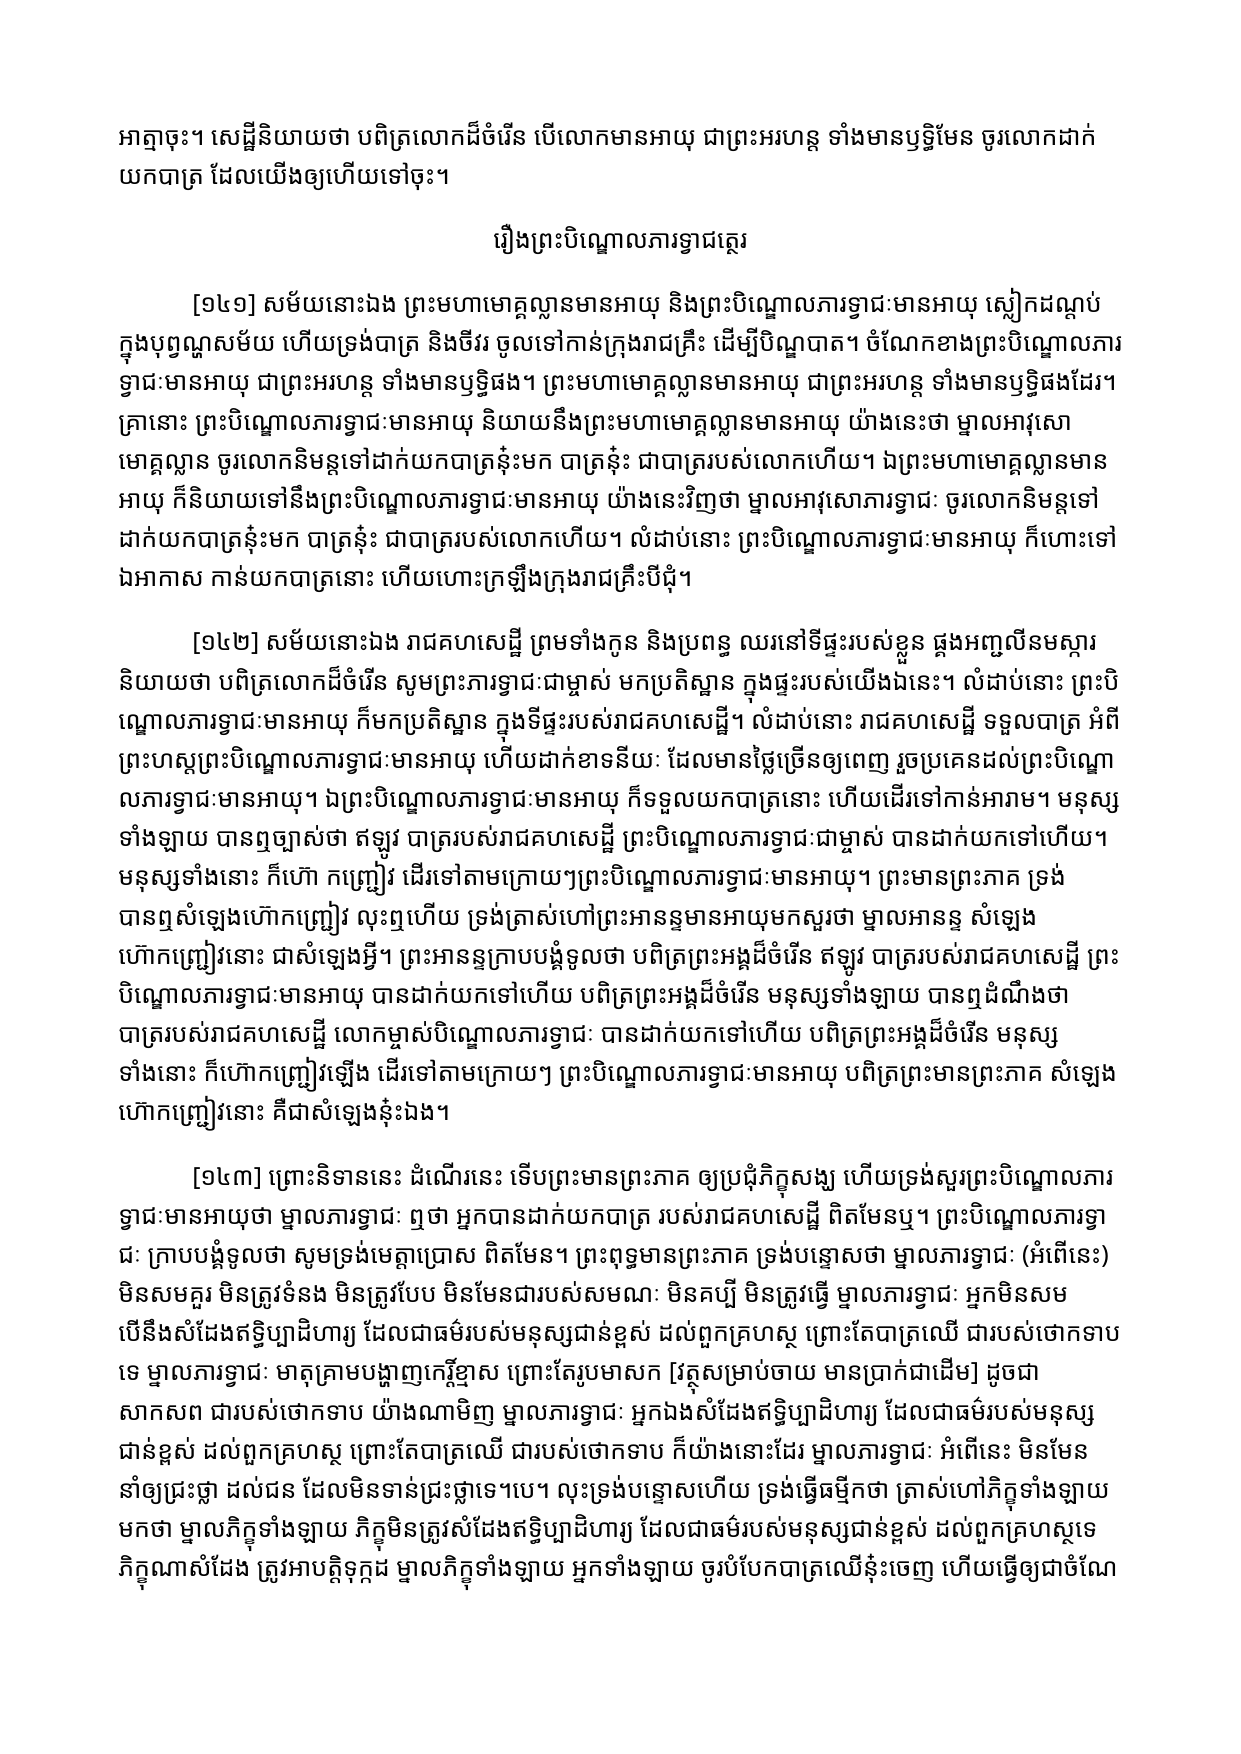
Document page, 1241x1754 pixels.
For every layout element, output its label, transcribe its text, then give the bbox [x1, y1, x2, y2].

text រឿងព្រះបិណ្ឌោលភារទ្វាជត្ថេរ [118, 221, 1122, 256]
text អាត្មាចុះ។ សេដ្ឋីនិយាយថា បពិត្រលោកដ៏ចំរើន បើលោកមានអាយុ ជាព្រះ​អរហន្ត ទាំងមានឫទ្ធិមែន ចូរលោកដាក់យកបាត្រ ដែលយើងឲ្យហើយទៅចុះ។ [118, 118, 1122, 191]
text [១៤១] សម័យនោះឯង ព្រះមហាមោគ្គល្លានមានអាយុ និងព្រះបិណ្ឌោលភារទ្វាជៈ​មានអាយុ ស្លៀកដណ្តប់ក្នុងបុព្វណ្ហសម័យ ហើយទ្រង់បាត្រ និងចីវរ ចូលទៅកាន់ក្រុងរាជគ្រឹះ ដើម្បីបិណ្ឌបាត។ ចំណែកខាង​ព្រះបិណ្ឌោលភារទ្វាជៈ​មានអាយុ ជាព្រះអរហន្ត ទាំងមានឫទ្ធិ​ផង។ ព្រះមហាមោគ្គល្លានមានអាយុ ជាព្រះអរហន្ត ទាំងមានឫទ្ធិផងដែរ។ គ្រានោះ ព្រះបិណ្ឌោលភារទ្វាជៈ​មានអាយុ និយាយនឹង​ព្រះមហាមោគ្គល្លានមានអាយុ យ៉ាងនេះថា ម្នាល​អាវុសោមោគ្គល្លាន ចូរលោកនិមន្តទៅដាក់យកបាត្រនុ៎ះមក បាត្រនុ៎ះ ជាបាត្ររបស់លោក​ហើយ។ ឯព្រះមហាមោគ្គល្លានមានអាយុ ក៏និយាយទៅនឹង​ព្រះបិណ្ឌោលភារទ្វាជៈ​មានអាយុ យ៉ាងនេះវិញថា ម្នាលអាវុសោភារទ្វាជៈ ចូរលោកនិមន្តទៅដាក់យកបាត្រនុ៎ះមក បាត្រនុ៎ះ ជាបាត្ររបស់លោកហើយ។ លំដាប់នោះ ព្រះបិណ្ឌោលភារទ្វាជៈ​មានអាយុ ក៏ហោះទៅឯ​អាកាស កាន់យកបាត្រនោះ ហើយហោះក្រឡឹងក្រុងរាជគ្រឹះបីជុំ។ [118, 286, 1122, 594]
text [១៤២] សម័យនោះឯង រាជគហសេដ្ឋី ព្រមទាំងកូន និងប្រពន្ធ ឈរនៅទីផ្ទះរបស់ខ្លួន ផ្គង​អញ្ជលីនមស្ការនិយាយថា បពិត្រលោកដ៏ចំរើន សូមព្រះភារទ្វាជៈជាម្ចាស់ មកប្រតិស្ឋាន ក្នុង​ផ្ទះ​របស់យើងឯនេះ។ លំដាប់នោះ ព្រះបិណ្ឌោលភារទ្វាជៈ​មានអាយុ ក៏មកប្រតិស្ឋាន ក្នុងទីផ្ទះ​របស់​រាជគហសេដ្ឋី។ លំដាប់នោះ រាជគហសេដ្ឋី ទទួលបាត្រ អំពីព្រះហស្តព្រះបិណ្ឌោលភារទ្វាជៈ​មានអាយុ ហើយដាក់ខាទនីយៈ ដែលមានថ្លៃច្រើនឲ្យពេញ រួចប្រគេនដល់​ព្រះបិណ្ឌោលភារទ្វាជៈ​មានអាយុ។ ឯព្រះបិណ្ឌោលភារទ្វាជៈ​មានអាយុ ក៏ទទួលយកបាត្រនោះ ហើយដើរទៅកាន់អារាម។ មនុស្សទាំងឡាយ បានឮច្បាស់ថា ឥឡូវ បាត្ររបស់​រាជគហសេដ្ឋី ព្រះបិណ្ឌោលភារទ្វាជៈជាម្ចាស់ បានដាក់យកទៅហើយ។ មនុស្សទាំងនោះ ក៏ហ៊ោ កញ្ជ្រៀវ ដើរទៅតាមក្រោយៗព្រះបិណ្ឌោលភារទ្វាជៈ​មានអាយុ។ ព្រះមានព្រះភាគ ទ្រង់បានឮសំឡេង​ហ៊ោកញ្ជ្រៀវ លុះឮហើយ ទ្រង់ត្រាស់ហៅព្រះអានន្ទមានអាយុមកសួរថា ម្នាលអានន្ទ សំឡេង​ហ៊ោកញ្ជ្រៀវនោះ ជាសំឡេងអ្វី។ ព្រះអានន្ទក្រាបបង្គំទូលថា បពិត្រព្រះអង្គដ៏ចំរើន ឥឡូវ បាត្រ​របស់​រាជគហសេដ្ឋី ព្រះបិណ្ឌោលភារទ្វាជៈ​មានអាយុ បានដាក់យកទៅហើយ បពិត្រព្រះអង្គដ៏ចំរើន មនុស្សទាំងឡាយ បានឮដំណឹងថា បាត្ររបស់រាជគហសេដ្ឋី លោកម្ចាស់​បិណ្ឌោលភារទ្វាជៈ​ បានដាក់យកទៅហើយ បពិត្រព្រះអង្គដ៏ចំរើន មនុស្សទាំងនោះ ក៏ហ៊ោ​កញ្ជ្រៀវឡើង ដើរទៅតាមក្រោយៗ ព្រះបិណ្ឌោលភារទ្វាជៈ​មានអាយុ បពិត្រព្រះមានព្រះភាគ សំឡេងហ៊ោកញ្ជ្រៀវនោះ គឺជាសំឡេងនុ៎ះឯង។ [118, 624, 1122, 1128]
text [១៤៣] ព្រោះនិទាននេះ ដំណើរនេះ ទើបព្រះមានព្រះភាគ ឲ្យប្រជុំភិក្ខុសង្ឃ ហើយ​ទ្រង់សួរ​ព្រះបិណ្ឌោលភារទ្វាជៈ​មានអាយុថា ម្នាលភារទ្វាជៈ ឮថា អ្នកបានដាក់យកបាត្រ របស់​រាជគហសេដ្ឋី ពិតមែនឬ។ ព្រះបិណ្ឌោលភារទ្វាជៈ​ ក្រាបបង្គំទូលថា សូមទ្រង់មេត្តាប្រោស ពិតមែន។ ព្រះពុទ្ធមានព្រះភាគ ទ្រង់បន្ទោសថា ម្នាលភារទ្វាជៈ (អំពើនេះ) មិនសមគួរ មិនត្រូវ​ទំនង មិនត្រូវបែប មិនមែនជារបស់សមណៈ មិនគប្បី មិនត្រូវធ្វើ ម្នាលភារទ្វាជៈ អ្នកមិនសម​បើនឹងសំដែង​ឥទ្ធិប្បាដិហារ្យ ដែលជាធម៌របស់មនុស្សជាន់ខ្ពស់ ដល់ពួកគ្រហស្ថ ព្រោះតែ​បាត្រឈើ ជារបស់ថោកទាបទេ ម្នាលភារទ្វាជៈ មាតុគ្រាមបង្ហាញកេរ្តិ៍ខ្មាស ព្រោះតែរូបមាសក [វត្ថុសម្រាប់ចាយ មានប្រាក់ជាដើម] ដូចជាសាកសព ជារបស់ថោកទាប យ៉ាងណាមិញ ម្នាល​ភារទ្វាជៈ អ្នកឯងសំដែងឥទ្ធិប្បាដិហារ្យ ដែលជាធម៌របស់មនុស្សជាន់ខ្ពស់ ដល់ពួកគ្រហស្ថ ព្រោះ​តែបាត្រឈើ ជារបស់ថោកទាប ក៏យ៉ាងនោះដែរ ម្នាលភារទ្វាជៈ អំពើនេះ មិនមែននាំឲ្យជ្រះថ្លា ដល់ជន ដែលមិនទាន់ជ្រះថ្លាទេ។បេ។ លុះទ្រង់បន្ទោសហើយ ទ្រង់ធ្វើធម្មីកថា ត្រាស់ហៅភិក្ខុ​ទាំងឡាយមកថា ម្នាលភិក្ខុទាំងឡាយ ភិក្ខុមិនត្រូវសំដែងឥទ្ធិប្បាដិហារ្យ ដែលជាធម៌របស់​មនុស្ស​ជាន់ខ្ពស់ ដល់ពួកគ្រហស្ថទេ ភិក្ខុណាសំដែង ត្រូវអាបត្តិទុក្កដ ម្នាលភិក្ខុទាំងឡាយ អ្នកទាំងឡាយ ចូរបំបែកបាត្រឈើនុ៎ះចេញ ហើយធ្វើឲ្យជាចំណែកៗ ហើយឲ្យដល់ភិក្ខុទាំងឡាយ សម្រាប់​កិន​ ធ្វើជាថ្នាំលាបភ្នែក ម្នាលភិក្ខុទាំងឡាយ ភិក្ខុមិនត្រូវប្រើប្រាស់បាត្រឈើទេ ភិក្ខុណាប្រើប្រាស់ ត្រូវ​អាបត្តិទុក្កដ។ [118, 1158, 1122, 1584]
